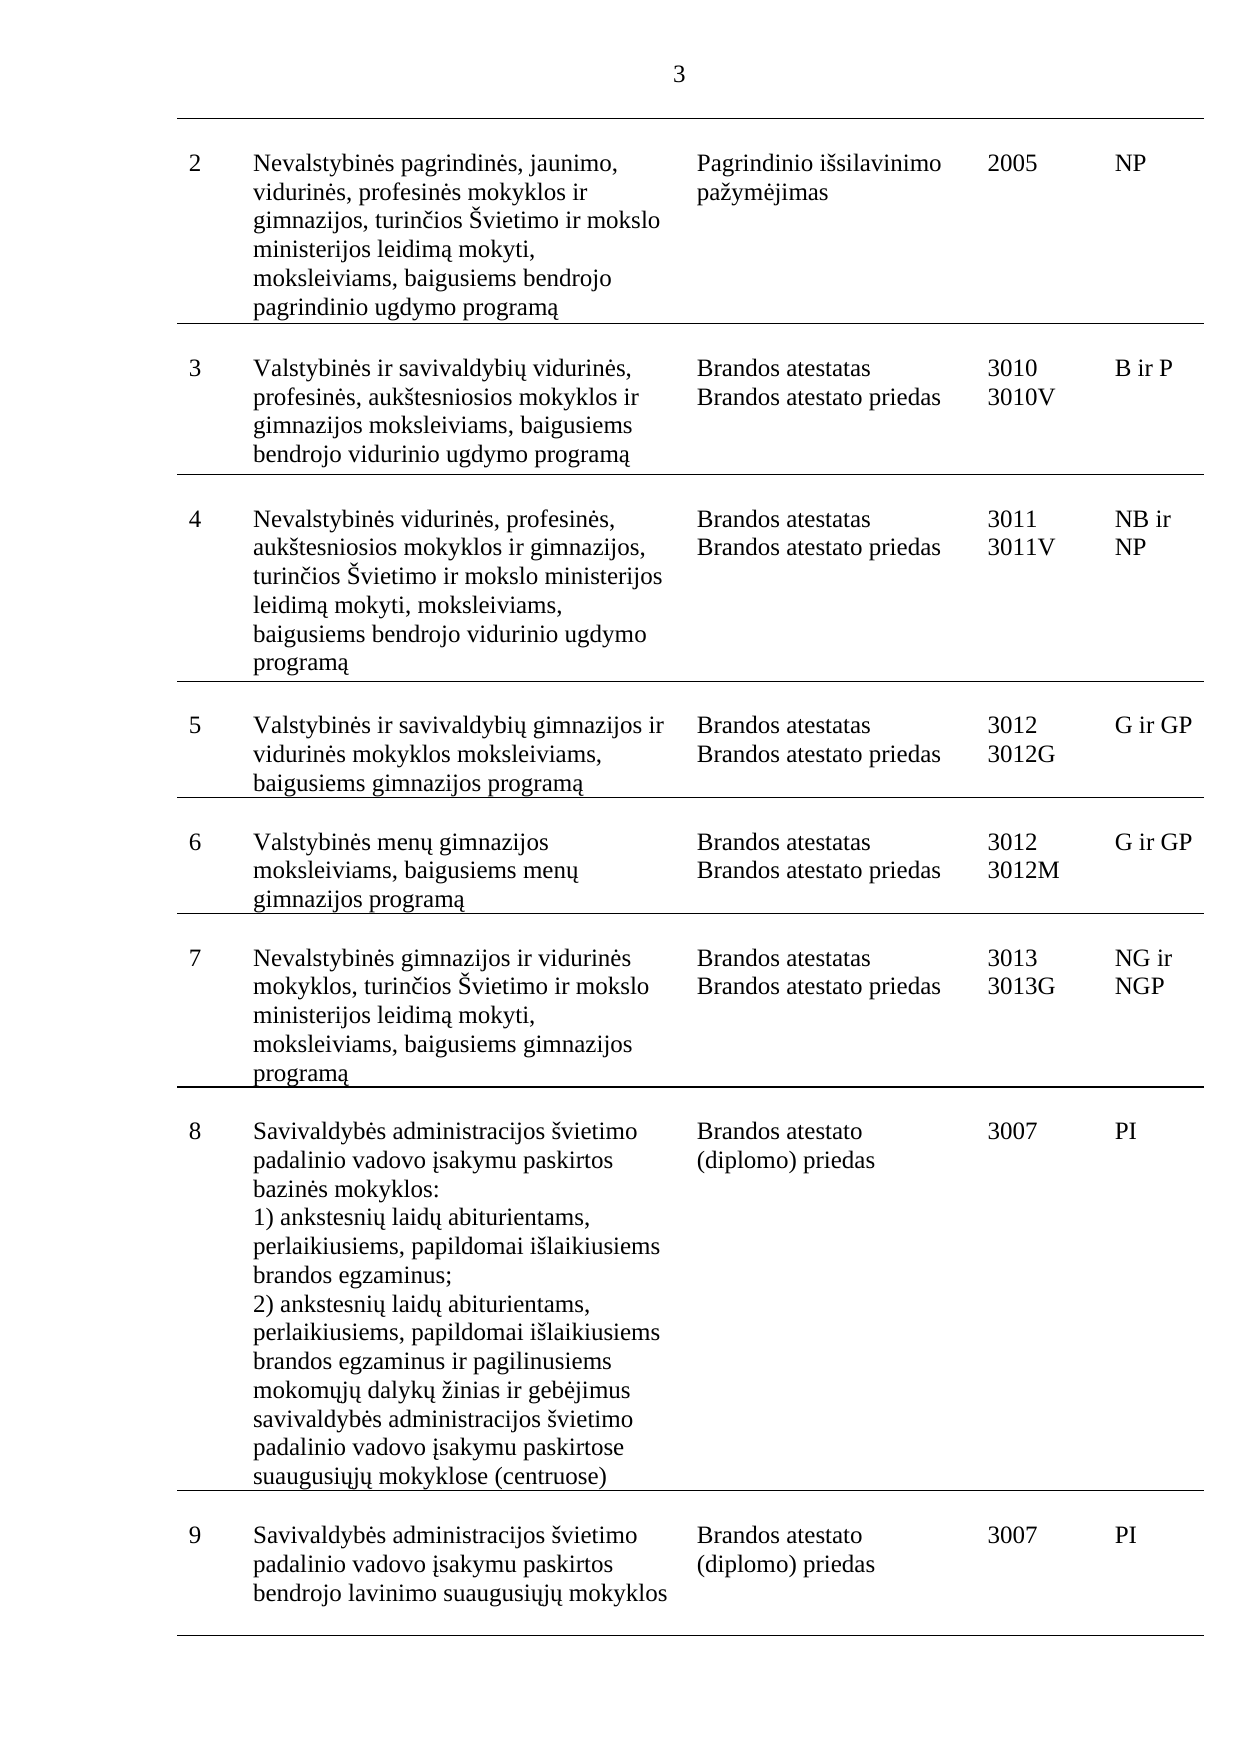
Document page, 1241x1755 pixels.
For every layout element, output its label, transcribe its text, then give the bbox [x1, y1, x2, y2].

table_cell [685, 682, 976, 711]
table_cell Savivaldybės administracijos švietimo padalinio vadovo įsakymu paskirtos bazinės mokyklos: 1) ankstesnių laidų abiturientams, perlaikiusiems, papildomai išlaikiusiems brandos egzaminus; 2) ankstesnių laidų abiturientams, perlaikiusiems, papildomai išlaikiusiems brandos egzaminus ir pagilinusiems mokomųjų dalykų žinias ir gebėjimus savivaldybės administracijos švietimo padalinio vadovo įsakymu paskirtose suaugusiųjų mokyklose (centruose) [242, 1116, 685, 1490]
table_cell Brandos atestato (diplomo) priedas [685, 1520, 976, 1635]
table_cell [177, 682, 242, 711]
table_cell [242, 119, 685, 148]
table_cell 3013 3013G [976, 943, 1103, 1086]
table_cell 3 [177, 353, 242, 474]
table_cell B ir P [1103, 353, 1204, 474]
table_cell [1103, 119, 1204, 148]
table_cell [177, 475, 242, 504]
table_cell [976, 475, 1103, 504]
table_cell [976, 1088, 1103, 1116]
table_cell Savivaldybės administracijos švietimo padalinio vadovo įsakymu paskirtos bendrojo lavinimo suaugusiųjų mokyklos [242, 1520, 685, 1635]
table_cell 4 [177, 504, 242, 681]
table_cell [242, 324, 685, 353]
table_cell [1103, 1088, 1204, 1116]
table_cell [1103, 798, 1204, 827]
table_cell 7 [177, 943, 242, 1086]
table_cell Brandos atestatas Brandos atestato priedas [685, 711, 976, 797]
table_cell 3012 3012M [976, 827, 1103, 913]
table_cell NB ir NP [1103, 504, 1204, 681]
table_cell [685, 1088, 976, 1116]
table_cell [242, 798, 685, 827]
table_cell 3007 [976, 1116, 1103, 1490]
table_cell [976, 798, 1103, 827]
table_cell PI [1103, 1520, 1204, 1635]
table_cell 6 [177, 827, 242, 913]
table_cell [685, 1491, 976, 1520]
table_cell NP [1103, 148, 1204, 323]
table_cell [242, 914, 685, 943]
table_cell 3010 3010V [976, 353, 1103, 474]
table_cell Valstybinės ir savivaldybių vidurinės, profesinės, aukštesniosios mokyklos ir gimnazijos moksleiviams, baigusiems bendrojo vidurinio ugdymo programą [242, 353, 685, 474]
table_cell [242, 682, 685, 711]
table_cell 3007 [976, 1520, 1103, 1635]
table_cell [1103, 475, 1204, 504]
table_cell [1103, 914, 1204, 943]
table_cell [976, 682, 1103, 711]
table_cell Nevalstybinės gimnazijos ir vidurinės mokyklos, turinčios Švietimo ir mokslo ministerijos leidimą mokyti, moksleiviams, baigusiems gimnazijos programą [242, 943, 685, 1086]
table_cell [976, 324, 1103, 353]
table_cell [1103, 1491, 1204, 1520]
table_cell Brandos atestatas Brandos atestato priedas [685, 504, 976, 681]
table_cell [1103, 682, 1204, 711]
table_cell Nevalstybinės vidurinės, profesinės, aukštesniosios mokyklos ir gimnazijos, turinčios Švietimo ir mokslo ministerijos leidimą mokyti, moksleiviams, baigusiems bendrojo vidurinio ugdymo programą [242, 504, 685, 681]
table_cell 5 [177, 711, 242, 797]
table_cell [1103, 324, 1204, 353]
table_cell [685, 324, 976, 353]
table_cell Valstybinės ir savivaldybių gimnazijos ir vidurinės mokyklos moksleiviams, baigusiems gimnazijos programą [242, 711, 685, 797]
table_cell [177, 119, 242, 148]
table_cell [242, 1491, 685, 1520]
table_cell PI [1103, 1116, 1204, 1490]
table_cell G ir GP [1103, 827, 1204, 913]
table_cell [242, 1088, 685, 1116]
table_cell 8 [177, 1116, 242, 1490]
table_cell [685, 475, 976, 504]
table_cell Brandos atestato (diplomo) priedas [685, 1116, 976, 1490]
table_cell Brandos atestatas Brandos atestato priedas [685, 943, 976, 1086]
table_cell Brandos atestatas Brandos atestato priedas [685, 827, 976, 913]
table_cell [976, 914, 1103, 943]
table_cell [685, 914, 976, 943]
table_cell [177, 914, 242, 943]
table_cell [177, 1491, 242, 1520]
table_cell [177, 324, 242, 353]
table_cell 2005 [976, 148, 1103, 323]
table_cell Brandos atestatas Brandos atestato priedas [685, 353, 976, 474]
table_cell [976, 119, 1103, 148]
table_cell Nevalstybinės pagrindinės, jaunimo, vidurinės, profesinės mokyklos ir gimnazijos, turinčios Švietimo ir mokslo ministerijos leidimą mokyti, moksleiviams, baigusiems bendrojo pagrindinio ugdymo programą [242, 148, 685, 323]
table_cell 9 [177, 1520, 242, 1635]
table_cell [685, 119, 976, 148]
table_cell [242, 475, 685, 504]
table_cell [685, 798, 976, 827]
table_cell 3012 3012G [976, 711, 1103, 797]
table_cell [177, 798, 242, 827]
table_cell [976, 1491, 1103, 1520]
table_cell 2 [177, 148, 242, 323]
table_cell G ir GP [1103, 711, 1204, 797]
table_cell 3011 3011V [976, 504, 1103, 681]
table_cell Pagrindinio išsilavinimo pažymėjimas [685, 148, 976, 323]
table_cell NG ir NGP [1103, 943, 1204, 1086]
table_cell Valstybinės menų gimnazijos moksleiviams, baigusiems menų gimnazijos programą [242, 827, 685, 913]
table_cell [177, 1088, 242, 1116]
